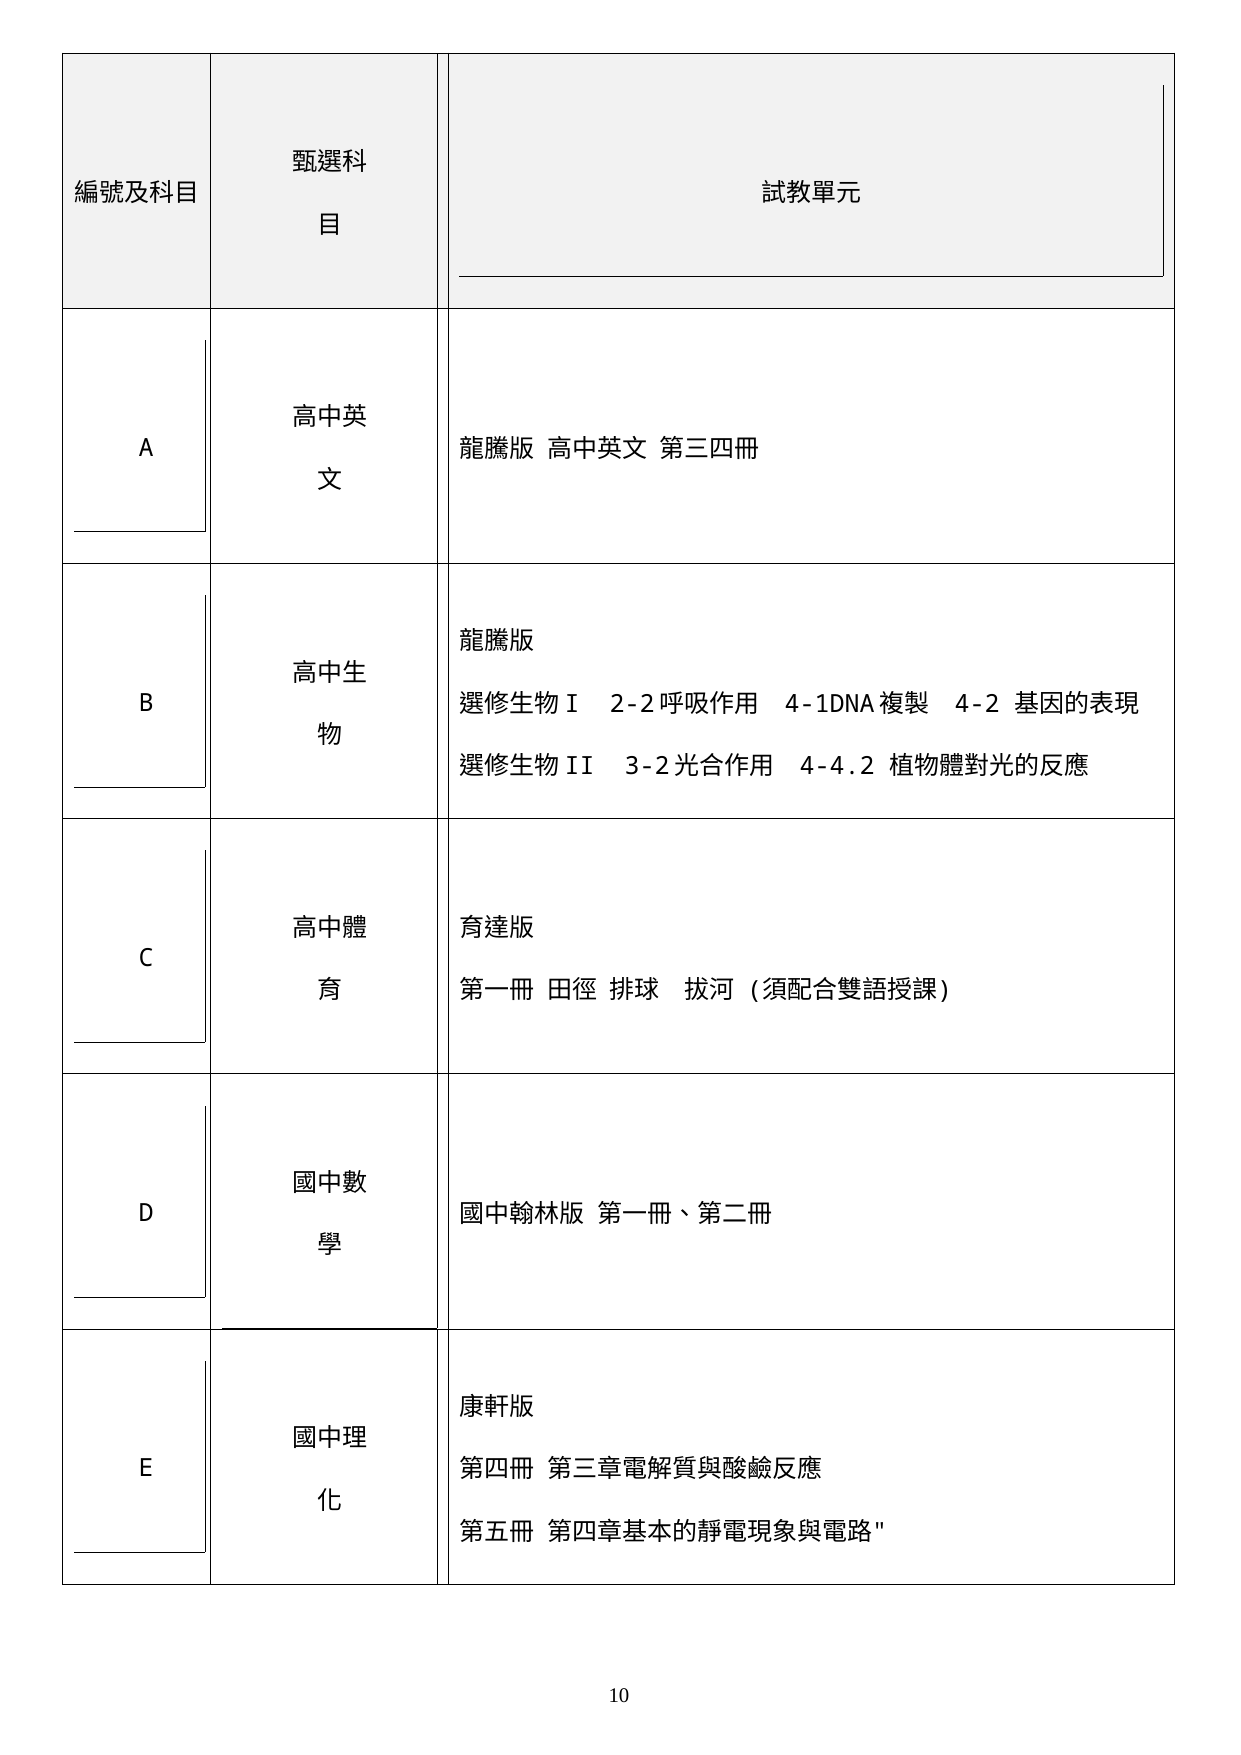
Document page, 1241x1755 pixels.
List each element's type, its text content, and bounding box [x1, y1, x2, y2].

table_cell [438, 1074, 448, 1328]
table_cell [438, 309, 448, 563]
table_cell 康軒版 第四冊 第三章電解質與酸鹼反應 第五冊 第四章基本的靜電現象與電路" [449, 1330, 1174, 1584]
table_cell 育達版 第一冊 田徑 排球 拔河 (須配合雙語授課) [449, 819, 1174, 1073]
table_header [438, 54, 448, 308]
table_cell C [63, 819, 210, 1073]
table_cell 龍騰版 高中英文 第三四冊 [449, 309, 1174, 563]
table_header 試教單元 [449, 54, 1174, 308]
table_cell 龍騰版 選修生物I 2-2呼吸作用 4-1DNA複製 4-2 基因的表現 選修生物II 3-2光合作用 4-4.2 植物體對光的反應 [449, 564, 1174, 818]
table_cell [438, 564, 448, 818]
table_cell 國中理化 [211, 1330, 437, 1584]
table_cell 高中生物 [211, 564, 437, 818]
table_header 編號及科目 [63, 54, 210, 308]
table_cell [438, 819, 448, 1073]
table_cell 國中翰林版 第一冊、第二冊 [449, 1074, 1174, 1328]
table_cell B [63, 564, 210, 818]
table_cell 高中體育 [211, 819, 437, 1073]
table_cell 高中英文 [211, 309, 437, 563]
table_cell D [63, 1074, 210, 1328]
table_cell [438, 1330, 448, 1584]
table_cell A [63, 309, 210, 563]
table_cell 國中數學 [211, 1074, 437, 1328]
table_header 甄選科目 [211, 54, 437, 308]
table_cell E [63, 1330, 210, 1584]
